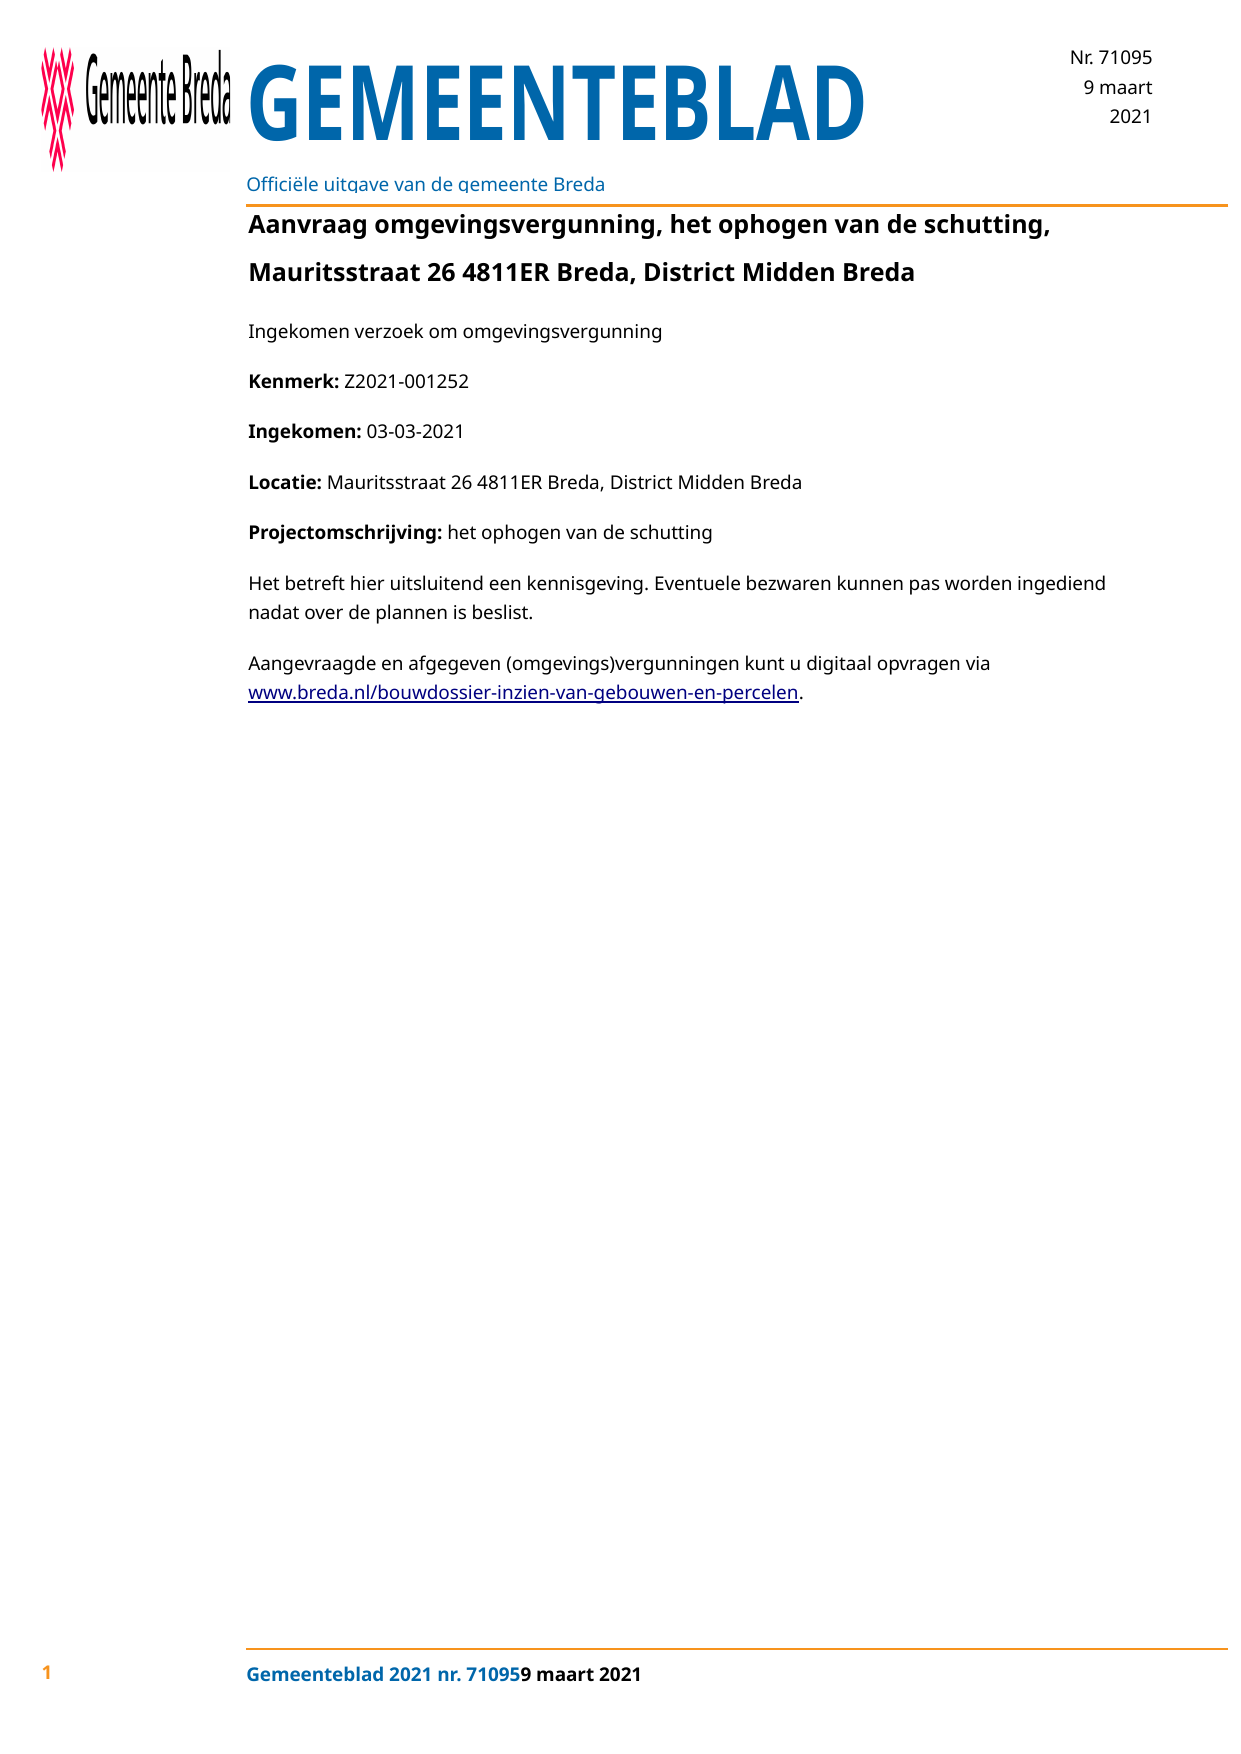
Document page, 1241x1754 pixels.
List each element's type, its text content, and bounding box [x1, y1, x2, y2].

picture [41, 47, 231, 172]
text Locatie: Mauritsstraat 26 4811ER Breda, District Midden Breda [248, 469, 1152, 495]
text Aanvraag omgevingsvergunning, het ophogen van de schutting, Mauritsstraat 26 4811ER Breda, District Midden Breda [248, 207, 1152, 288]
text Ingekomen: 03-03-2021 [248, 419, 1152, 444]
text Ingekomen verzoek om omgevingsvergunning [248, 318, 1152, 344]
text Projectomschrijving: het ophogen van de schutting [248, 519, 1152, 545]
text Kenmerk: Z2021-001252 [248, 368, 1152, 394]
text Het betreft hier uitsluitend een kennisgeving. Eventuele bezwaren kunnen pas worden ingediend nadat over de plannen is beslist. [248, 570, 1152, 625]
text Aangevraagde en afgegeven (omgevings)vergunningen kunt u digitaal opvragen via www.breda.nl/bouwdossier-inzien-van-gebouwen-en-percelen. [248, 650, 1152, 705]
